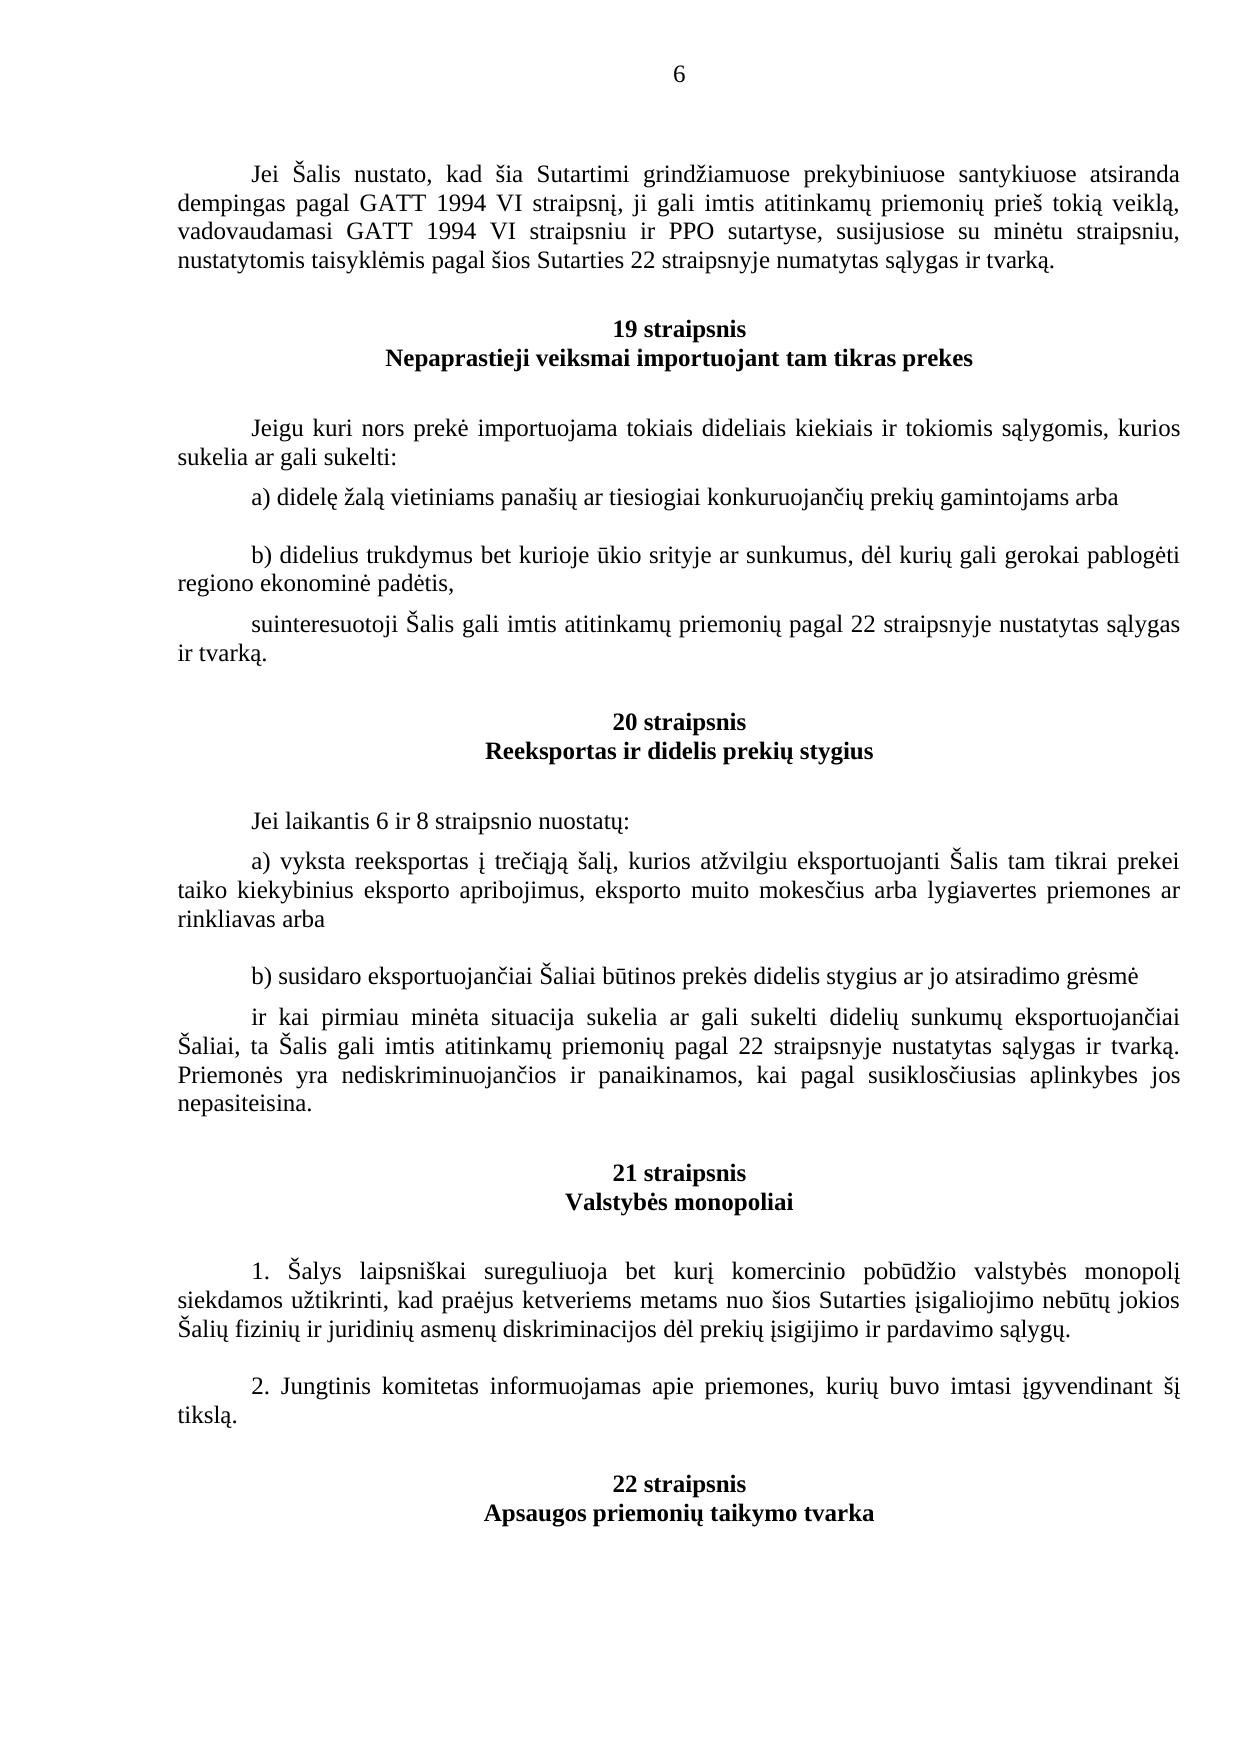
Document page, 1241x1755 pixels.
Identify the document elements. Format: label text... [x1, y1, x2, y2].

text suinteresuotoji Šalis gali imtis atitinkamų priemonių pagal 22 straipsnyje nustatytas sąlygas ir tvarką. [177, 609, 1181, 667]
text Reeksportas ir didelis prekių stygius [177, 736, 1181, 765]
text b) susidaro eksportuojančiai Šaliai būtinos prekės didelis stygius ar jo atsiradimo grėsmė [177, 961, 1181, 990]
text Valstybės monopoliai [177, 1187, 1181, 1215]
text Jeigu kuri nors prekė importuojama tokiais dideliais kiekiais ir tokiomis sąlygomis, kurios sukelia ar gali sukelti: [177, 413, 1181, 470]
text Apsaugos priemonių taikymo tvarka [177, 1498, 1181, 1527]
text 20 straipsnis [177, 707, 1181, 736]
text ir kai pirmiau minėta situacija sukelia ar gali sukelti didelių sunkumų eksportuojančiai Šaliai, ta Šalis gali imtis atitinkamų priemonių pagal 22 straipsnyje nustatytas sąlygas ir tvarką. Priemonės yra nediskriminuojančios ir panaikinamos, kai pagal susiklosčiusias aplinkybes jos nepasiteisina. [177, 1002, 1181, 1117]
text a) vyksta reeksportas į trečiąją šalį, kurios atžvilgiu eksportuojanti Šalis tam tikrai prekei taiko kiekybinius eksporto apribojimus, eksporto muito mokesčius arba lygiavertes priemones ar rinkliavas arba [177, 846, 1181, 933]
text 2. Jungtinis komitetas informuojamas apie priemones, kurių buvo imtasi įgyvendinant šį tikslą. [177, 1371, 1181, 1429]
text 22 straipsnis [177, 1469, 1181, 1498]
text 1. Šalys laipsniškai sureguliuoja bet kurį komercinio pobūdžio valstybės monopolį siekdamos užtikrinti, kad praėjus ketveriems metams nuo šios Sutarties įsigaliojimo nebūtų jokios Šalių fizinių ir juridinių asmenų diskriminacijos dėl prekių įsigijimo ir pardavimo sąlygų. [177, 1256, 1181, 1342]
text 19 straipsnis [177, 314, 1181, 343]
text a) didelę žalą vietiniams panašių ar tiesiogiai konkuruojančių prekių gamintojams arba [177, 482, 1181, 511]
text Jei laikantis 6 ir 8 straipsnio nuostatų: [177, 806, 1181, 834]
text b) didelius trukdymus bet kurioje ūkio srityje ar sunkumus, dėl kurių gali gerokai pablogėti regiono ekonominė padėtis, [177, 540, 1181, 597]
text Nepaprastieji veiksmai importuojant tam tikras prekes [177, 343, 1181, 372]
text 21 straipsnis [177, 1158, 1181, 1187]
text Jei Šalis nustato, kad šia Sutartimi grindžiamuose prekybiniuose santykiuose atsiranda dempingas pagal GATT 1994 VI straipsnį, ji gali imtis atitinkamų priemonių prieš tokią veiklą, vadovaudamasi GATT 1994 VI straipsniu ir PPO sutartyse, susijusiose su minėtu straipsniu, nustatytomis taisyklėmis pagal šios Sutarties 22 straipsnyje numatytas sąlygas ir tvarką. [177, 159, 1181, 274]
